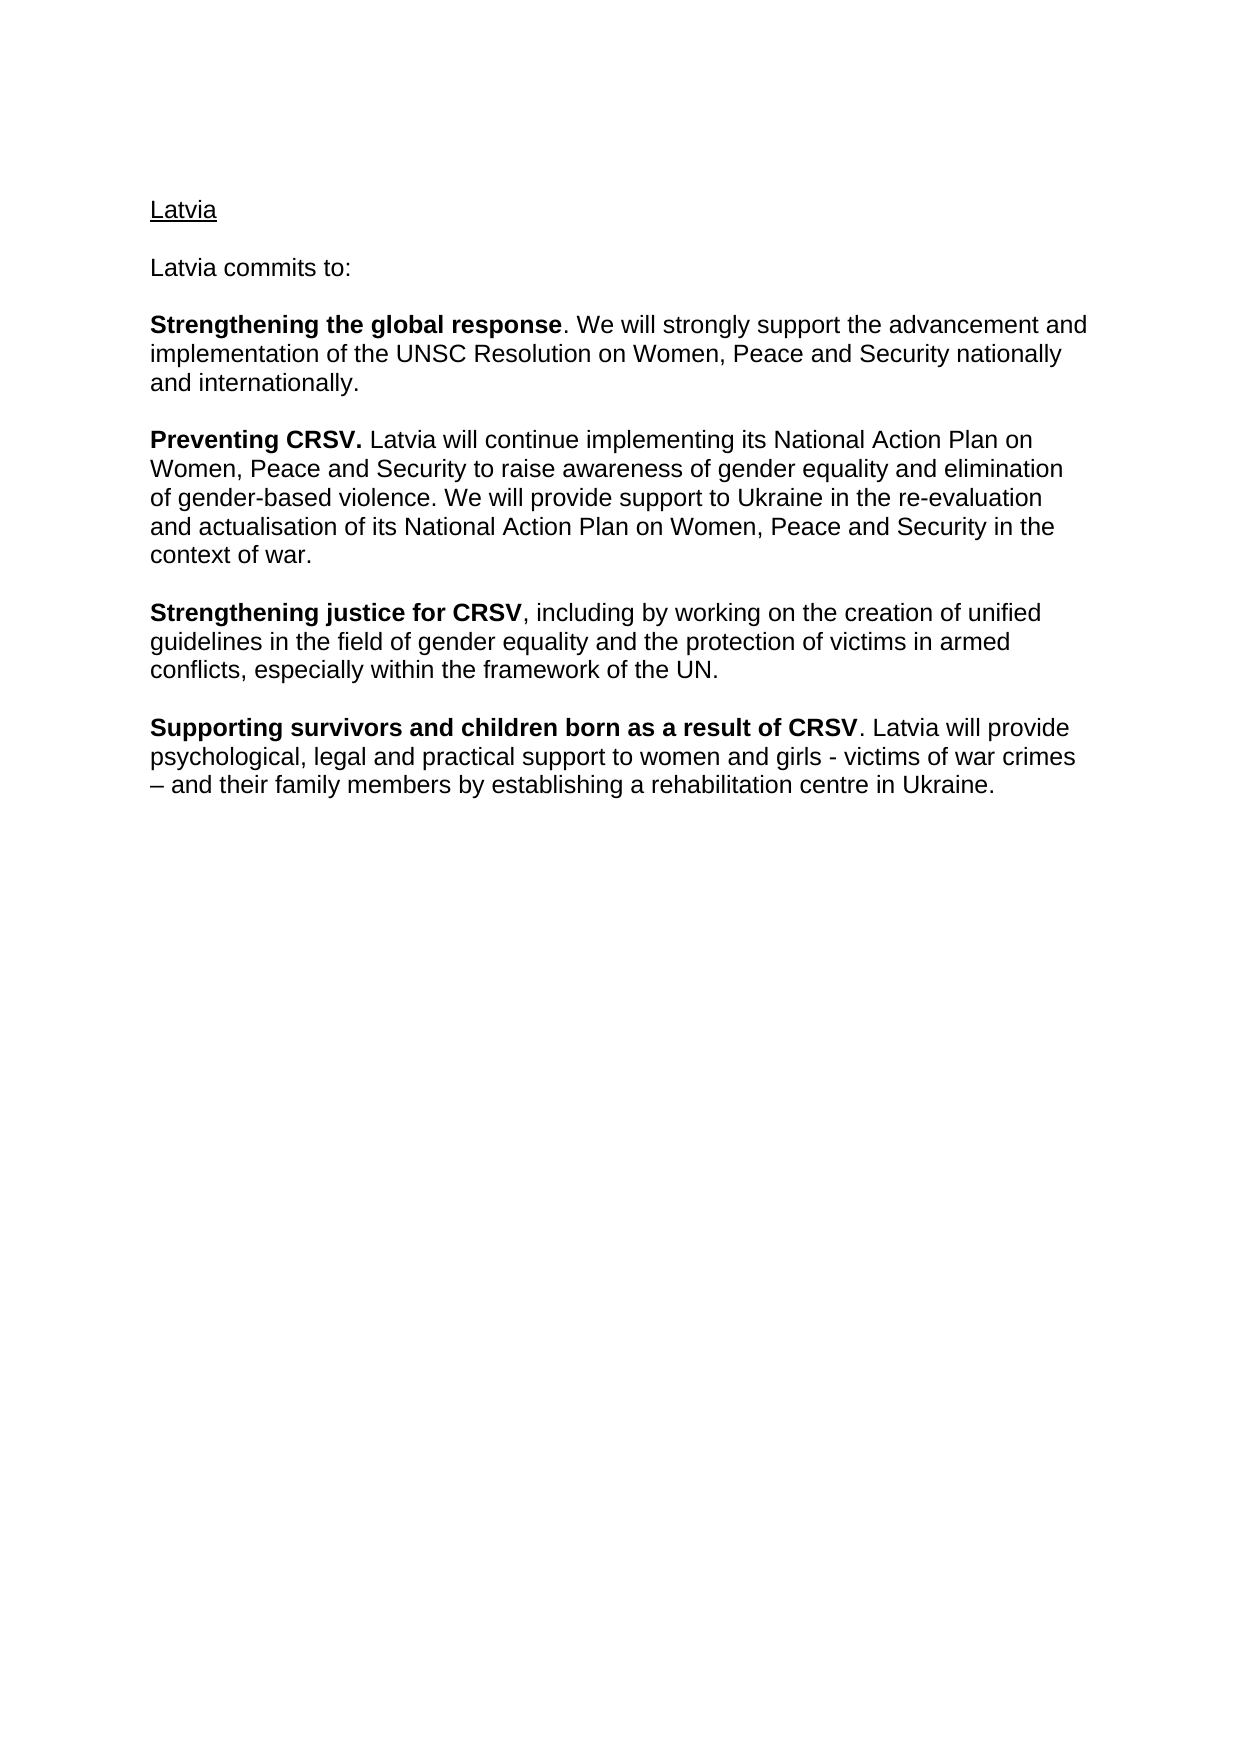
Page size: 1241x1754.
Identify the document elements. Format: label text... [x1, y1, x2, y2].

text Latvia [150, 195, 1090, 224]
text Preventing CRSV. Latvia will continue implementing its National Action Plan on Women, Peace and Security to raise awareness of gender equality and elimination of gender-based violence. We will provide support to Ukraine in the re-evaluation and actualisation of its National Action Plan on Women, Peace and Security in the context of war. [150, 425, 1090, 569]
text Strengthening justice for CRSV, including by working on the creation of unified guidelines in the field of gender equality and the protection of victims in armed conflicts, especially within the framework of the UN. [150, 598, 1090, 684]
text Supporting survivors and children born as a result of CRSV. Latvia will provide psychological, legal and practical support to women and girls - victims of war crimes – and their family members by establishing a rehabilitation centre in Ukraine. [150, 713, 1090, 799]
text Strengthening the global response. We will strongly support the advancement and implementation of the UNSC Resolution on Women, Peace and Security nationally and internationally. [150, 310, 1090, 397]
text Latvia commits to: [150, 253, 1090, 282]
